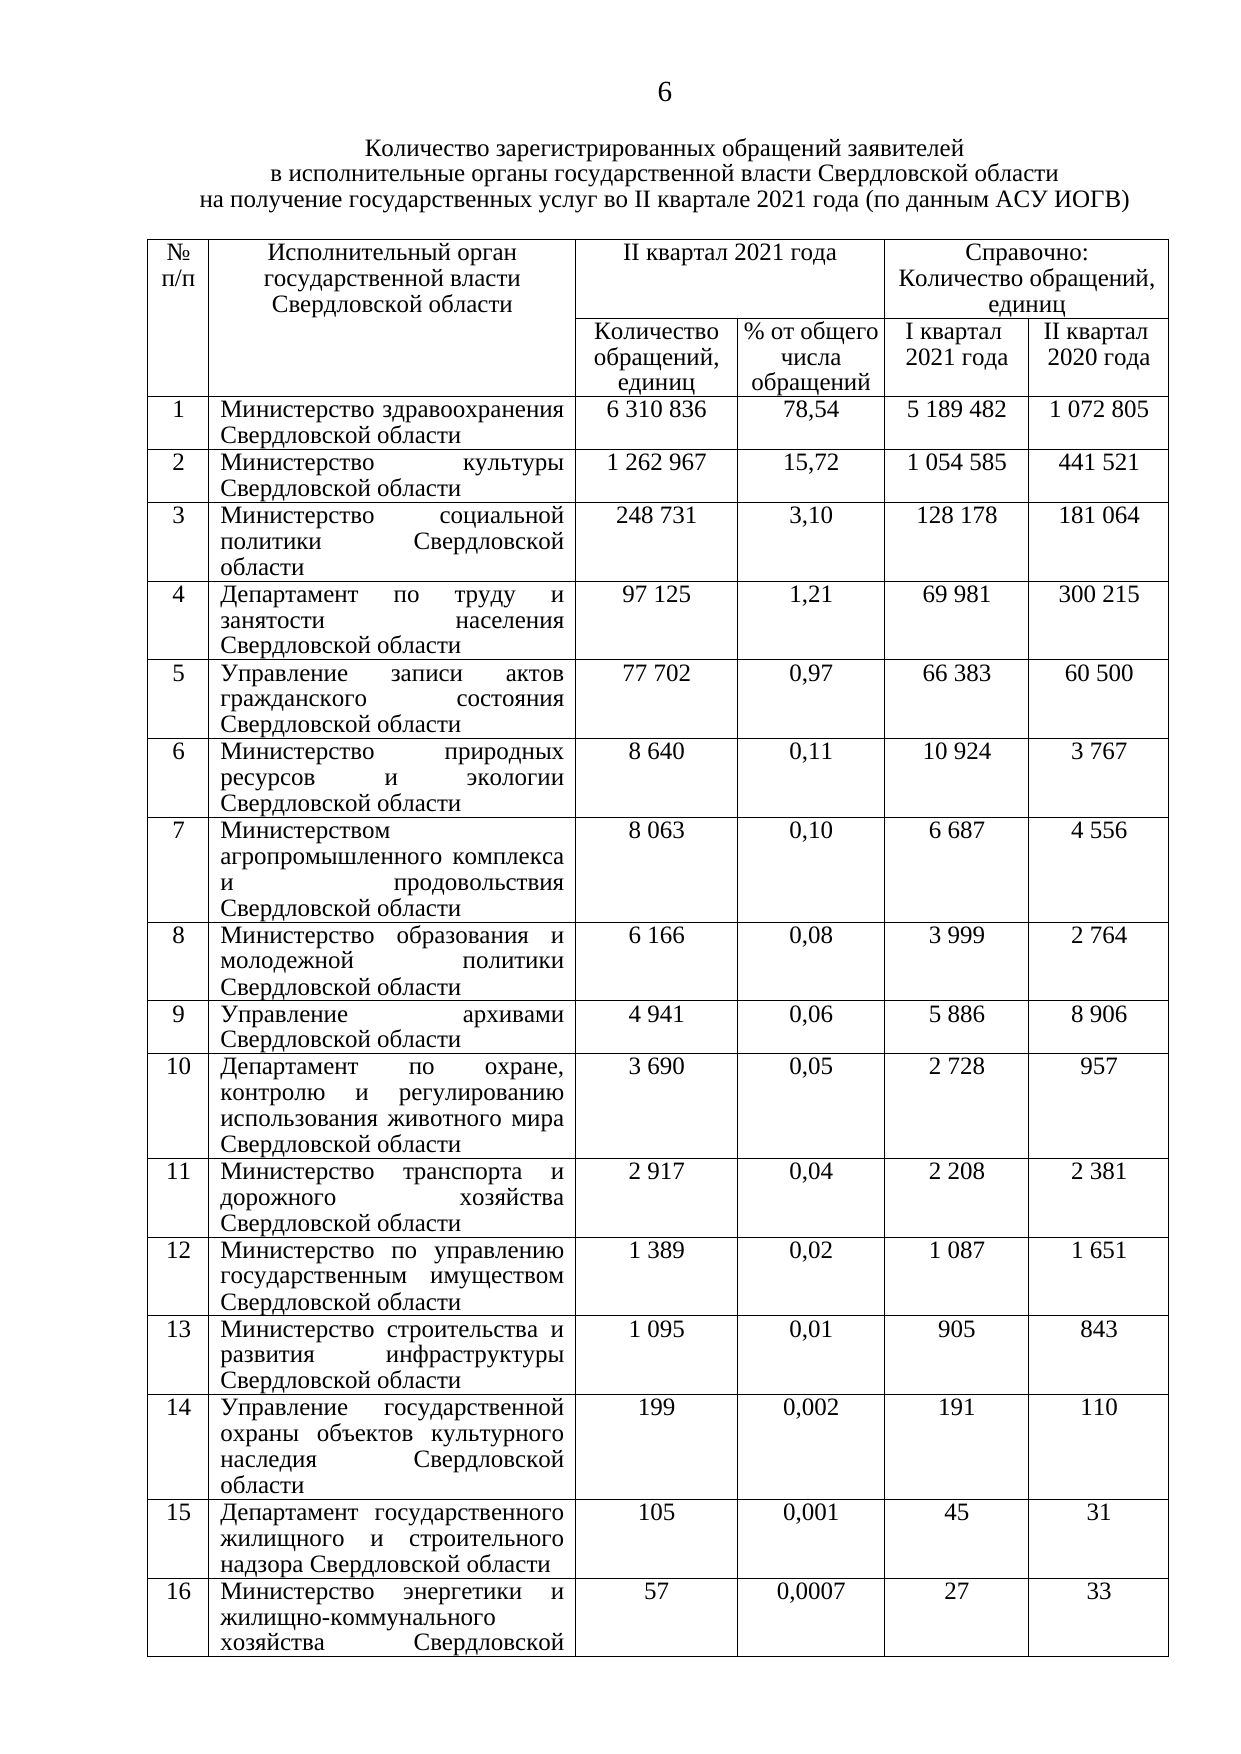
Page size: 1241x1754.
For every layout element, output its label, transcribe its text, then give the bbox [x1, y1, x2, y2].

table_cell 8 906 [1029, 1001, 1168, 1053]
table_cell 6 687 [885, 818, 1028, 922]
table_cell 3,10 [738, 503, 884, 581]
table_cell 33 [1029, 1579, 1168, 1656]
table_header № п/п [148, 240, 208, 396]
table_cell 8 063 [576, 818, 737, 922]
text Количество зарегистрированных обращений заявителей в исполнительные органы государственной власти Свердловской области на получение государственных услуг во II квартале 2021 года (по данным АСУ ИОГВ) [148, 135, 1181, 213]
table_cell Управление записи актов гражданского состояния Свердловской области [209, 660, 575, 738]
table_cell 16 [148, 1579, 208, 1656]
table_cell 2 208 [885, 1159, 1028, 1237]
table_cell 14 [148, 1395, 208, 1499]
table_cell Министерство строительства и развития инфраструктуры Свердловской области [209, 1316, 575, 1394]
table_cell Департамент по труду и занятости населения Свердловской области [209, 582, 575, 659]
table_cell % от общего числа обращений [738, 319, 884, 396]
table_cell Министерство культуры Свердловской области [209, 450, 575, 502]
table_cell 97 125 [576, 582, 737, 659]
table_cell 2 764 [1029, 923, 1168, 1000]
table_cell Управление государственной охраны объектов культурного наследия Свердловской области [209, 1395, 575, 1499]
table_cell 441 521 [1029, 450, 1168, 502]
table_cell Министерство транспорта и дорожного хозяйства Свердловской области [209, 1159, 575, 1237]
table_cell 13 [148, 1316, 208, 1394]
table_cell 3 767 [1029, 739, 1168, 817]
table_cell 10 [148, 1054, 208, 1158]
table_cell 0,97 [738, 660, 884, 738]
table_cell 0,04 [738, 1159, 884, 1237]
table_cell 8 640 [576, 739, 737, 817]
table_cell 77 702 [576, 660, 737, 738]
table_cell Министерство образования и молодежной политики Свердловской области [209, 923, 575, 1000]
table_cell 0,08 [738, 923, 884, 1000]
table_cell 12 [148, 1238, 208, 1315]
table_cell 4 556 [1029, 818, 1168, 922]
table_cell Министерство здравоохранения Свердловской области [209, 397, 575, 449]
table_header Справочно: Количество обращений, единиц [885, 240, 1168, 317]
table_cell 45 [885, 1500, 1028, 1577]
table_cell 6 [148, 739, 208, 817]
table_cell 6 310 836 [576, 397, 737, 449]
table_cell 3 999 [885, 923, 1028, 1000]
table_cell 843 [1029, 1316, 1168, 1394]
table_cell 60 500 [1029, 660, 1168, 738]
table_cell Департамент государственного жилищного и строительного надзора Свердловской области [209, 1500, 575, 1577]
table_cell 57 [576, 1579, 737, 1656]
table_cell 181 064 [1029, 503, 1168, 581]
table_cell 199 [576, 1395, 737, 1499]
table_cell 1 262 967 [576, 450, 737, 502]
table_cell 128 178 [885, 503, 1028, 581]
table_cell 27 [885, 1579, 1028, 1656]
table_cell Министерство социальной политики Свердловской области [209, 503, 575, 581]
table_cell 10 924 [885, 739, 1028, 817]
table_cell 1 095 [576, 1316, 737, 1394]
table_cell 3 690 [576, 1054, 737, 1158]
table_cell 2 917 [576, 1159, 737, 1237]
table_cell Министерством агропромышленного комплекса и продовольствия Свердловской области [209, 818, 575, 922]
table_cell 1 389 [576, 1238, 737, 1315]
table_cell I квартал 2021 года [885, 319, 1028, 396]
table_cell 5 [148, 660, 208, 738]
table_cell 15,72 [738, 450, 884, 502]
table_cell 2 728 [885, 1054, 1028, 1158]
table_cell Министерство природных ресурсов и экологии Свердловской области [209, 739, 575, 817]
table_cell 0,02 [738, 1238, 884, 1315]
table_cell 1 072 805 [1029, 397, 1168, 449]
table_header Исполнительный орган государственной власти Свердловской области [209, 240, 575, 396]
table_cell 0,0007 [738, 1579, 884, 1656]
table_cell 0,05 [738, 1054, 884, 1158]
table_cell 5 886 [885, 1001, 1028, 1053]
table_cell 1 087 [885, 1238, 1028, 1315]
table_cell 0,01 [738, 1316, 884, 1394]
table_cell 4 941 [576, 1001, 737, 1053]
table_cell 6 166 [576, 923, 737, 1000]
table_cell 66 383 [885, 660, 1028, 738]
table_cell Управление архивами Свердловской области [209, 1001, 575, 1053]
table_cell 1 054 585 [885, 450, 1028, 502]
table_cell 5 189 482 [885, 397, 1028, 449]
table_cell 31 [1029, 1500, 1168, 1577]
table_cell 11 [148, 1159, 208, 1237]
table_cell 0,11 [738, 739, 884, 817]
table_cell 7 [148, 818, 208, 922]
table_cell 0,06 [738, 1001, 884, 1053]
table_cell 78,54 [738, 397, 884, 449]
table_cell 110 [1029, 1395, 1168, 1499]
table_cell 957 [1029, 1054, 1168, 1158]
table_cell II квартал 2020 года [1029, 319, 1168, 396]
table_cell 0,10 [738, 818, 884, 922]
table_cell 248 731 [576, 503, 737, 581]
table_cell 0,002 [738, 1395, 884, 1499]
table_cell Министерство энергетики и жилищно-коммунального хозяйства Свердловской [209, 1579, 575, 1656]
table_cell 1,21 [738, 582, 884, 659]
table_cell 4 [148, 582, 208, 659]
table_cell 105 [576, 1500, 737, 1577]
table_header II квартал 2021 года [576, 240, 884, 317]
table_cell 905 [885, 1316, 1028, 1394]
table_cell 1 [148, 397, 208, 449]
table_cell 9 [148, 1001, 208, 1053]
table_cell 2 381 [1029, 1159, 1168, 1237]
table_cell 69 981 [885, 582, 1028, 659]
table_cell 2 [148, 450, 208, 502]
table_cell 191 [885, 1395, 1028, 1499]
table_cell 15 [148, 1500, 208, 1577]
table_cell Министерство по управлению государственным имуществом Свердловской области [209, 1238, 575, 1315]
table_cell 3 [148, 503, 208, 581]
table_cell 0,001 [738, 1500, 884, 1577]
table_cell 300 215 [1029, 582, 1168, 659]
table_cell 8 [148, 923, 208, 1000]
table_cell 1 651 [1029, 1238, 1168, 1315]
table_cell Департамент по охране, контролю и регулированию использования животного мира Свердловской области [209, 1054, 575, 1158]
table_cell Количество обращений, единиц [576, 319, 737, 396]
